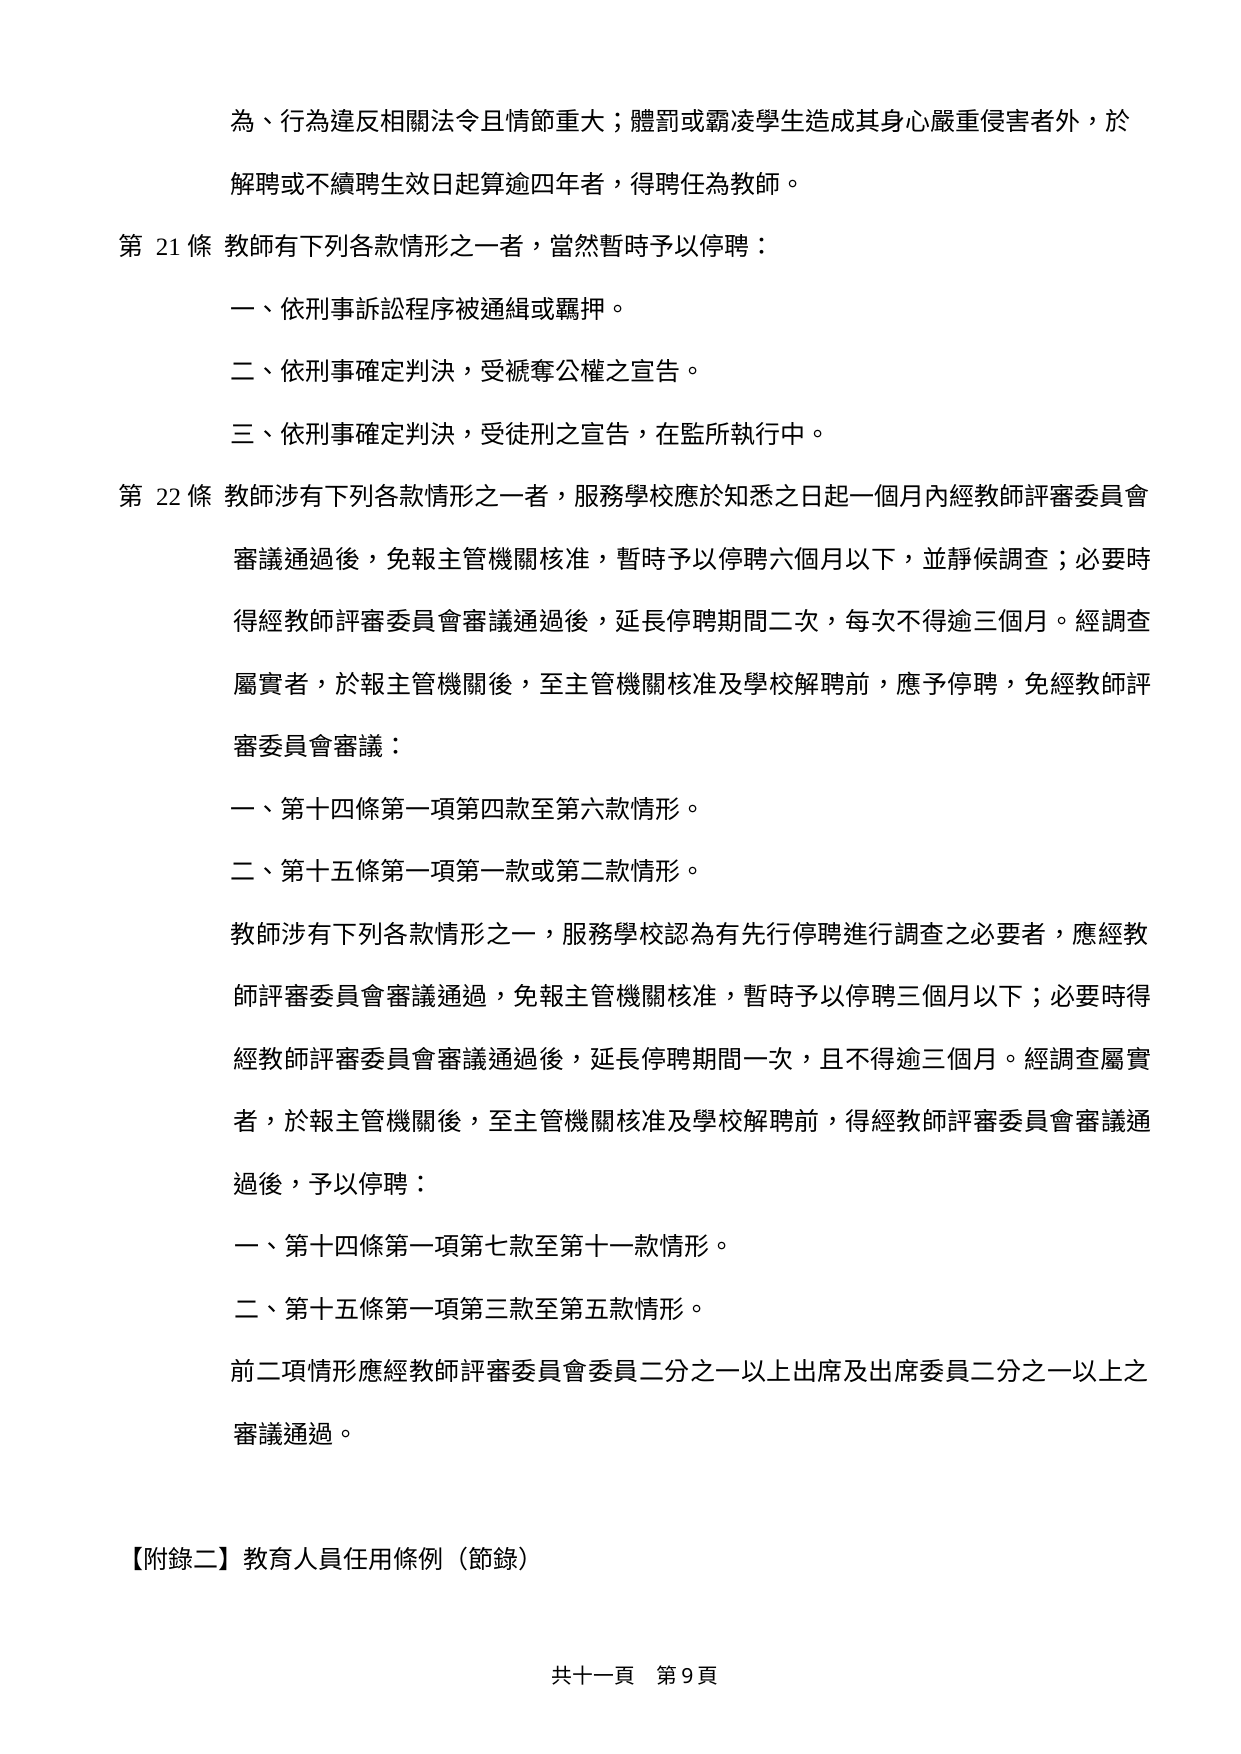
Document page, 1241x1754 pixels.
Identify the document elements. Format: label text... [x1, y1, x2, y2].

text 前二項情形應經教師評審委員會委員二分之一以上出席及出席委員二分之一以上之審議通過。 [231, 1328, 1152, 1453]
text 二、第十五條第一項第一款或第二款情形。 [118, 828, 1152, 891]
text 為、行為違反相關法令且情節重大；體罰或霸凌學生造成其身心嚴重侵害者外，於解聘或不續聘生效日起算逾四年者，得聘任為教師。 [230, 78, 1152, 203]
text 一、第十四條第一項第七款至第十一款情形。 [118, 1203, 1152, 1266]
text 【附錄二】教育人員任用條例（節錄） [118, 1516, 1152, 1578]
text 第 22 條 教師涉有下列各款情形之一者，服務學校應於知悉之日起一個月內經教師評審委員會審議通過後，免報主管機關核准，暫時予以停聘六個月以下，並靜候調查；必要時，得經教師評審委員會審議通過後，延長停聘期間二次，每次不得逾三個月。經調查屬實者，於報主管機關後，至主管機關核准及學校解聘前，應予停聘，免經教師評審委員會審議： [118, 453, 1152, 766]
text 一、依刑事訴訟程序被通緝或羈押。 [118, 266, 1152, 328]
text 二、依刑事確定判決，受褫奪公權之宣告。 [118, 328, 1152, 391]
text 第 21 條 教師有下列各款情形之一者，當然暫時予以停聘： [118, 203, 1152, 266]
text 三、依刑事確定判決，受徒刑之宣告，在監所執行中。 [118, 391, 1152, 453]
text 二、第十五條第一項第三款至第五款情形。 [118, 1266, 1152, 1328]
text 一、第十四條第一項第四款至第六款情形。 [118, 766, 1152, 828]
text 教師涉有下列各款情形之一，服務學校認為有先行停聘進行調查之必要者，應經教師評審委員會審議通過，免報主管機關核准，暫時予以停聘三個月以下；必要時得經教師評審委員會審議通過後，延長停聘期間一次，且不得逾三個月。經調查屬實者，於報主管機關後，至主管機關核准及學校解聘前，得經教師評審委員會審議通過後，予以停聘： [231, 891, 1152, 1203]
